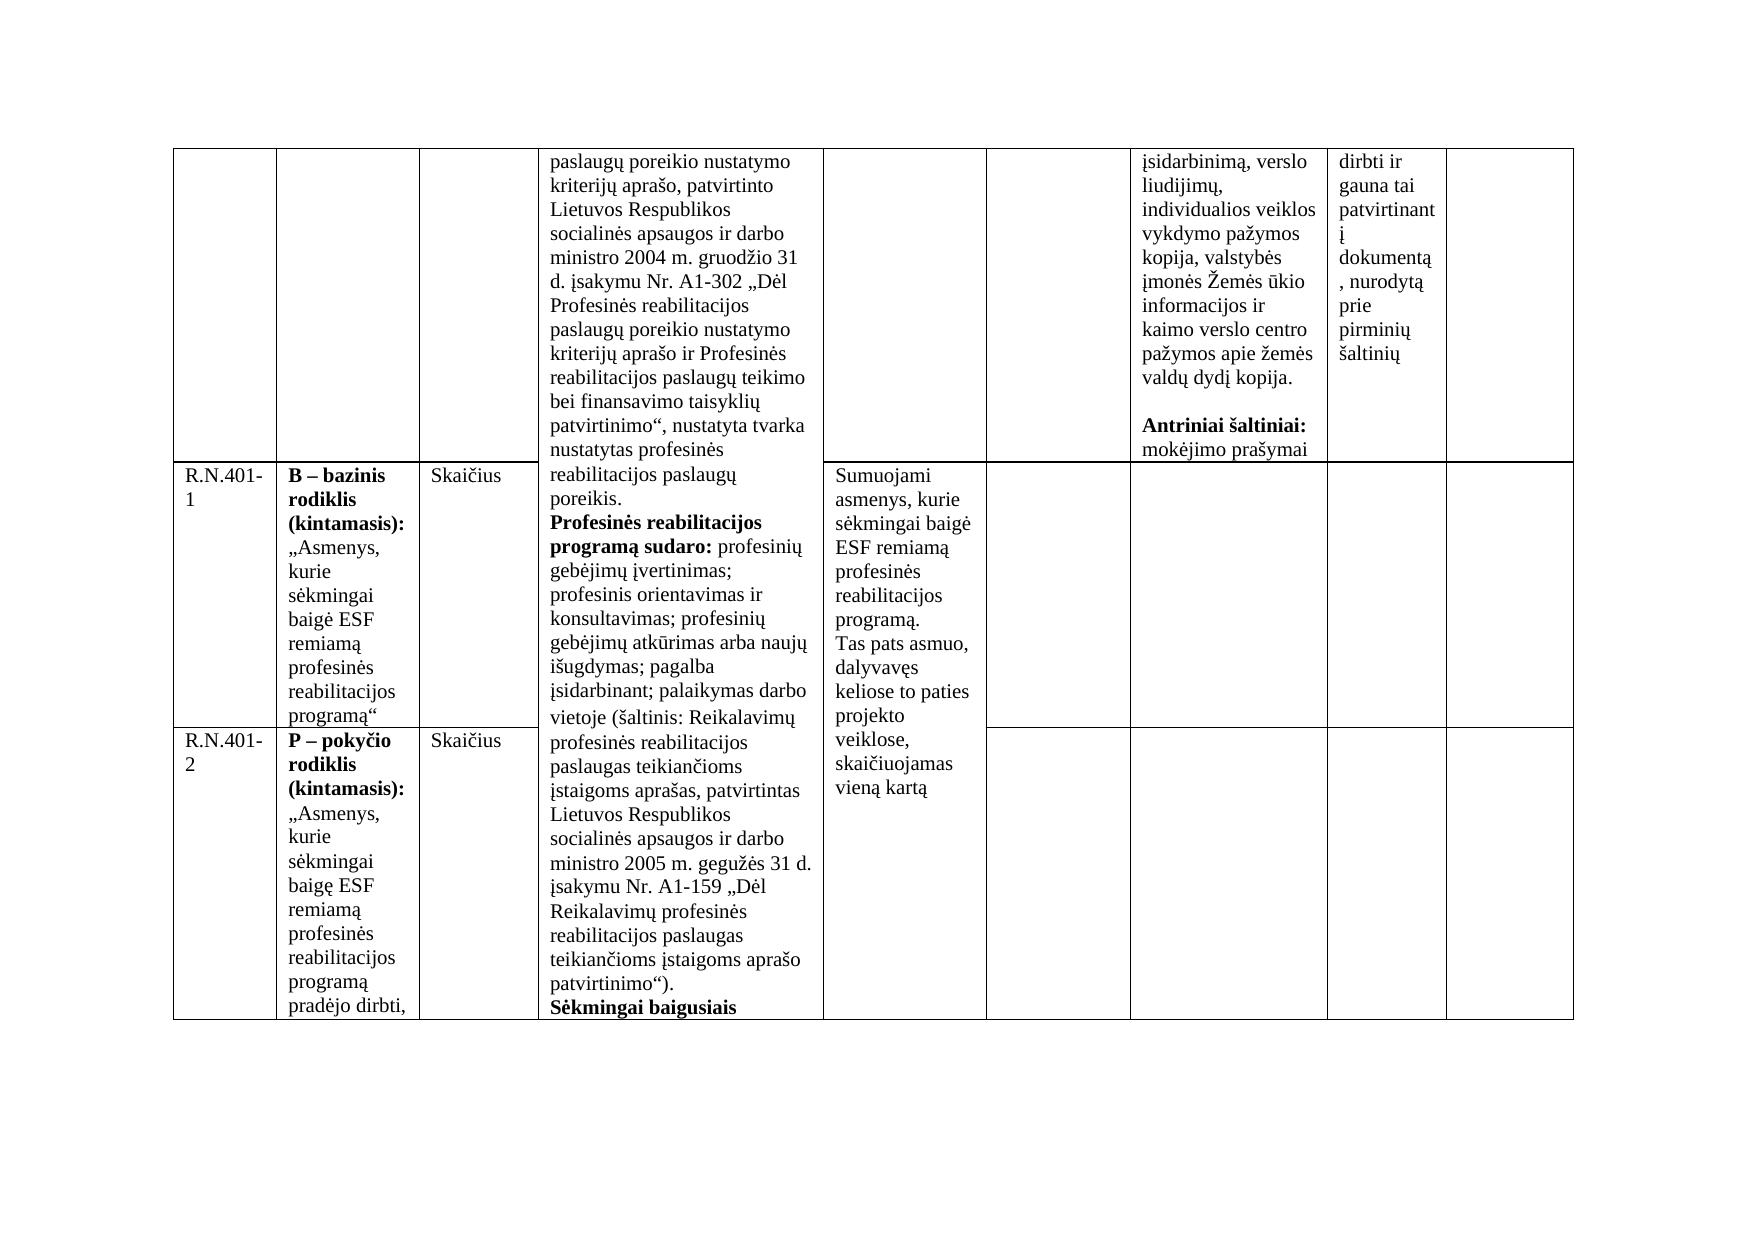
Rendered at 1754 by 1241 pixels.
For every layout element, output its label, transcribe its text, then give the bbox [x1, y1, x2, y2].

table_cell B – bazinis rodiklis (kintamasis): „Asmenys, kurie sėkmingai baigė ESF remiamą profesinės reabilitacijos programą“ [277, 463, 419, 727]
table_cell [1328, 463, 1446, 727]
table_cell [420, 149, 538, 461]
table_cell įsidarbinimą, verslo liudijimų, individualios veiklos vykdymo pažymos kopija, valstybės įmonės Žemės ūkio informacijos ir kaimo verslo centro pažymos apie žemės valdų dydį kopija. Antriniai šaltiniai: mokėjimo prašymai [1131, 149, 1327, 461]
table_cell [1131, 728, 1327, 1019]
table_cell dirbti ir gauna tai patvirtinantį dokumentą, nurodytą prie pirminių šaltinių [1328, 149, 1446, 461]
table_cell Skaičius [420, 728, 538, 1019]
table_cell [987, 728, 1130, 1019]
table_cell [1131, 463, 1327, 727]
table_cell P – pokyčio rodiklis (kintamasis): „Asmenys, kurie sėkmingai baigę ESF remiamą profesinės reabilitacijos programą pradėjo dirbti, [277, 728, 419, 1019]
table_cell [1447, 728, 1573, 1019]
table_cell [277, 149, 419, 461]
table_cell R.N.401-1 [174, 463, 276, 727]
table_cell [1447, 463, 1573, 727]
table_cell R.N.401-2 [174, 728, 276, 1019]
table_cell Skaičius [420, 463, 538, 727]
table_cell [987, 149, 1130, 461]
table_cell [174, 149, 276, 461]
table_cell [1328, 728, 1446, 1019]
table_cell [824, 149, 986, 461]
table_cell [1447, 149, 1573, 461]
table_cell [987, 463, 1130, 727]
table_cell paslaugų poreikio nustatymo kriterijų aprašo, patvirtinto Lietuvos Respublikos socialinės apsaugos ir darbo ministro 2004 m. gruodžio 31 d. įsakymu Nr. A1-302 „Dėl Profesinės reabilitacijos paslaugų poreikio nustatymo kriterijų aprašo ir Profesinės reabilitacijos paslaugų teikimo bei finansavimo taisyklių patvirtinimo“, nustatyta tvarka nustatytas profesinės reabilitacijos paslaugų poreikis. Profesinės reabilitacijos programą sudaro: profesinių gebėjimų įvertinimas; profesinis orientavimas ir konsultavimas; profesinių gebėjimų atkūrimas arba naujų išugdymas; pagalba įsidarbinant; palaikymas darbo vietoje (šaltinis: Reikalavimų profesinės reabilitacijos paslaugas teikiančioms įstaigoms aprašas, patvirtintas Lietuvos Respublikos socialinės apsaugos ir darbo ministro 2005 m. gegužės 31 d. įsakymu Nr. A1-159 „Dėl Reikalavimų profesinės reabilitacijos paslaugas teikiančioms įstaigoms aprašo patvirtinimo“). Sėkmingai baigusiais [539, 149, 823, 1019]
table_cell Sumuojami asmenys, kurie sėkmingai baigė ESF remiamą profesinės reabilitacijos programą. Tas pats asmuo, dalyvavęs keliose to paties projekto veiklose, skaičiuojamas vieną kartą [824, 463, 986, 1019]
